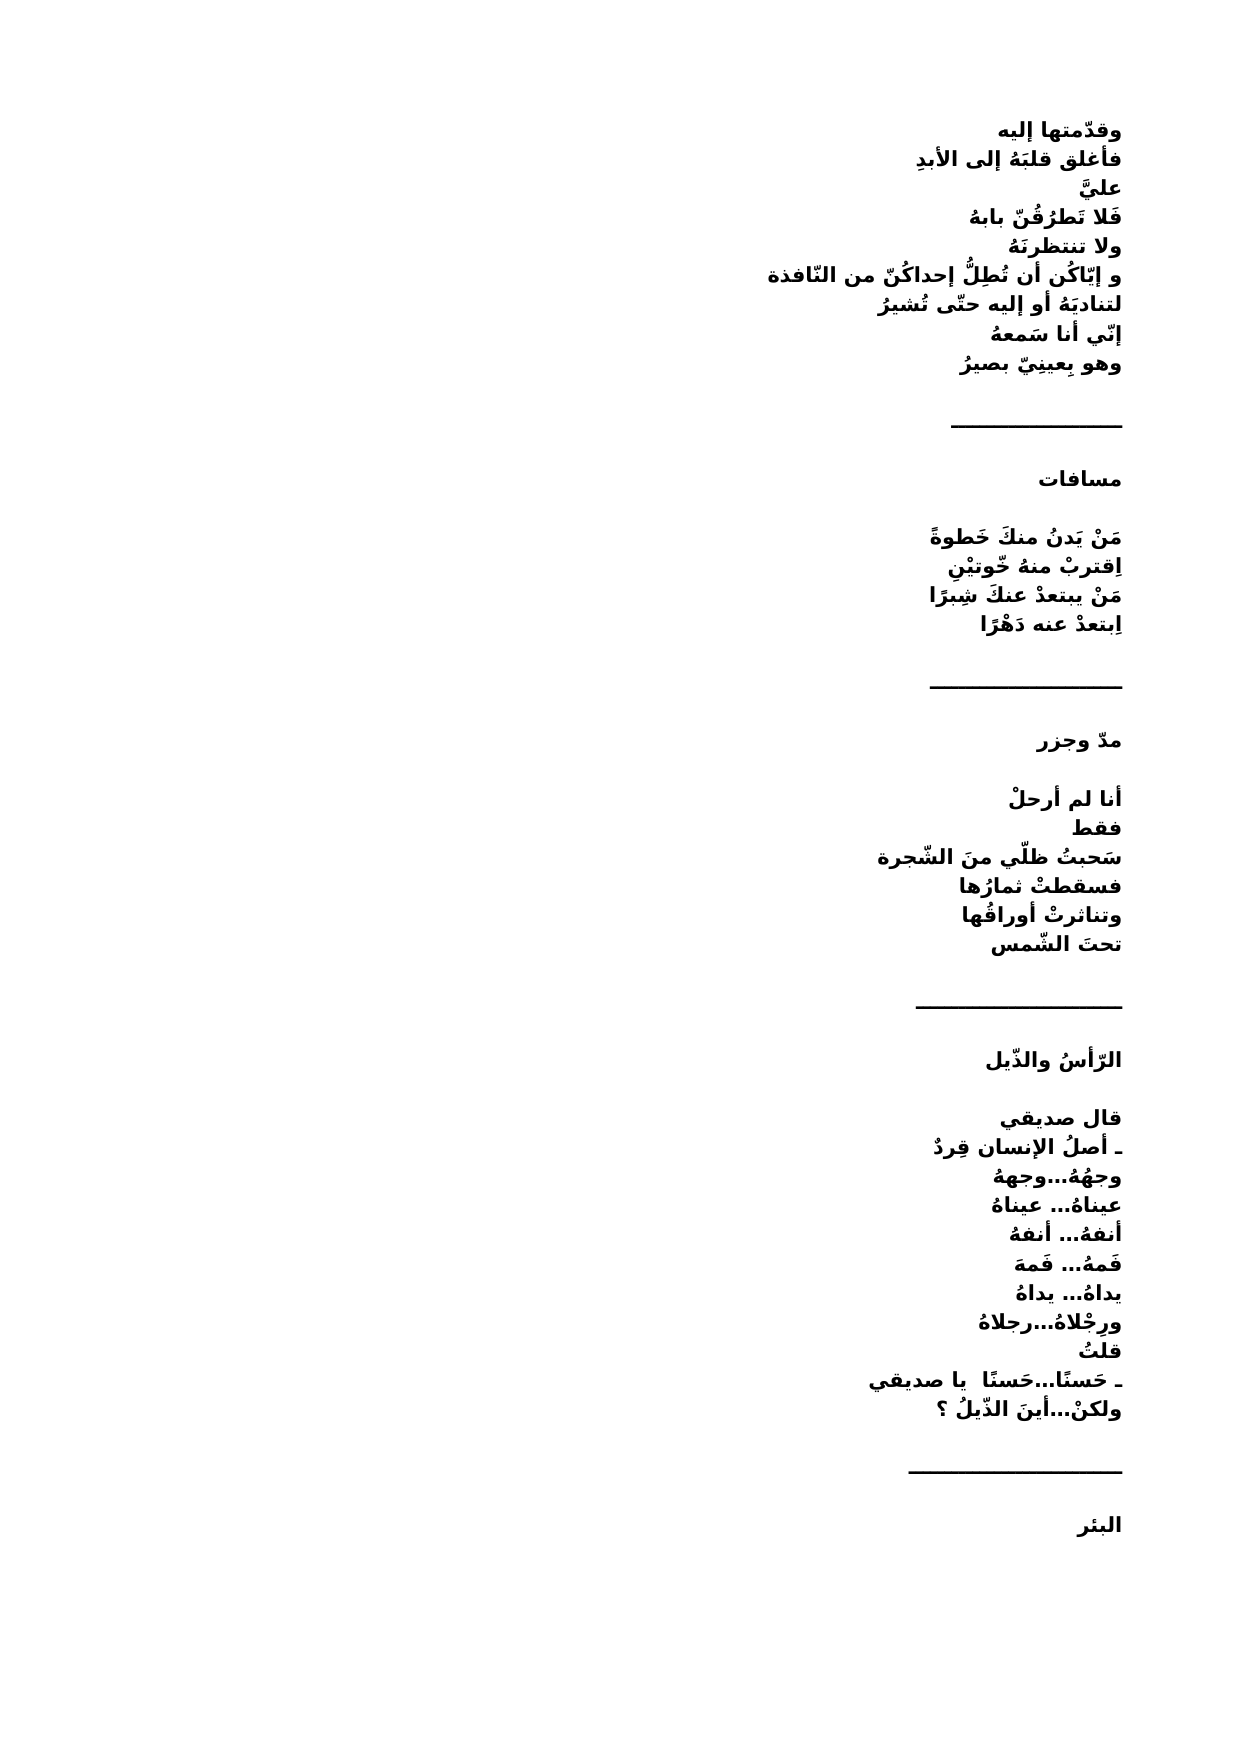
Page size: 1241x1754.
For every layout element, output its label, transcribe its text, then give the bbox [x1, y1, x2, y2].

text ـ أصلُ الإنسان قِردٌ [118, 1135, 1122, 1159]
text ورِجْلاهُ…رجلاهُ [118, 1310, 1122, 1334]
text مدّ وجزر [118, 728, 1122, 753]
text فسقطتْ ثمارُها [118, 874, 1122, 898]
text وقدّمتها إليه [118, 118, 1122, 142]
text ـــــــــــــــــــــــــــــ [118, 990, 1122, 1014]
text وهو بِعينِيّ بصيرُ [118, 351, 1122, 375]
text سَحبتُ ظلّي منَ الشّجرة [118, 845, 1122, 869]
text عليَّ [118, 176, 1122, 201]
text اِبتعدْ عنه دَهْرًا [118, 612, 1122, 636]
text و إيّاكُن أن تُطِلُّ إحداكُنّ من النّافذة [118, 263, 1122, 288]
text مَنْ يَدنُ منكَ خَطوةً [118, 525, 1122, 549]
text أنا لم أرحلْ [118, 787, 1122, 811]
text تحتَ الشّمس [118, 932, 1122, 956]
text ـــــــــــــــــــــــــــ [118, 670, 1122, 694]
text مسافات [118, 467, 1122, 491]
text أنفهُ… أنفهُ [118, 1222, 1122, 1247]
text ولكنْ…أينَ الذّيلُ ؟ [118, 1397, 1122, 1421]
text قلتُ [118, 1339, 1122, 1363]
text عيناهُ… عيناهُ [118, 1193, 1122, 1218]
text فَمهُ… فَمهَ [118, 1252, 1122, 1276]
text فأغلق قلبَهُ إلى الأبدِ [118, 147, 1122, 171]
text ــــــــــــــــــــــــــــــ [118, 1455, 1122, 1479]
text وتناثرتْ أوراقُها [118, 903, 1122, 927]
text الرّأسُ والذّيل [118, 1048, 1122, 1072]
text فقط [118, 816, 1122, 840]
text لتناديَهُ أو إليه حتّى تُشيرُ [118, 292, 1122, 317]
text ـ حَسنًا…حَسنًا يا صديقي [118, 1368, 1122, 1392]
text وجهُهُ…وجههُ [118, 1164, 1122, 1189]
text إنّي أنا سَمعهُ [118, 322, 1122, 346]
text البئر [118, 1513, 1122, 1537]
text اِقتربْ منهُ خّوتيْنِ [118, 554, 1122, 578]
text يداهُ… يداهُ [118, 1281, 1122, 1305]
text ولا تنتظرنَهُ [118, 234, 1122, 259]
text فَلا تَطرُقُنّ بابهُ [118, 205, 1122, 229]
text مَنْ يبتعدْ عنكَ شِبرًا [118, 583, 1122, 607]
text قال صديقي [118, 1106, 1122, 1131]
text ــــــــــــــــــــــــ [118, 409, 1122, 433]
